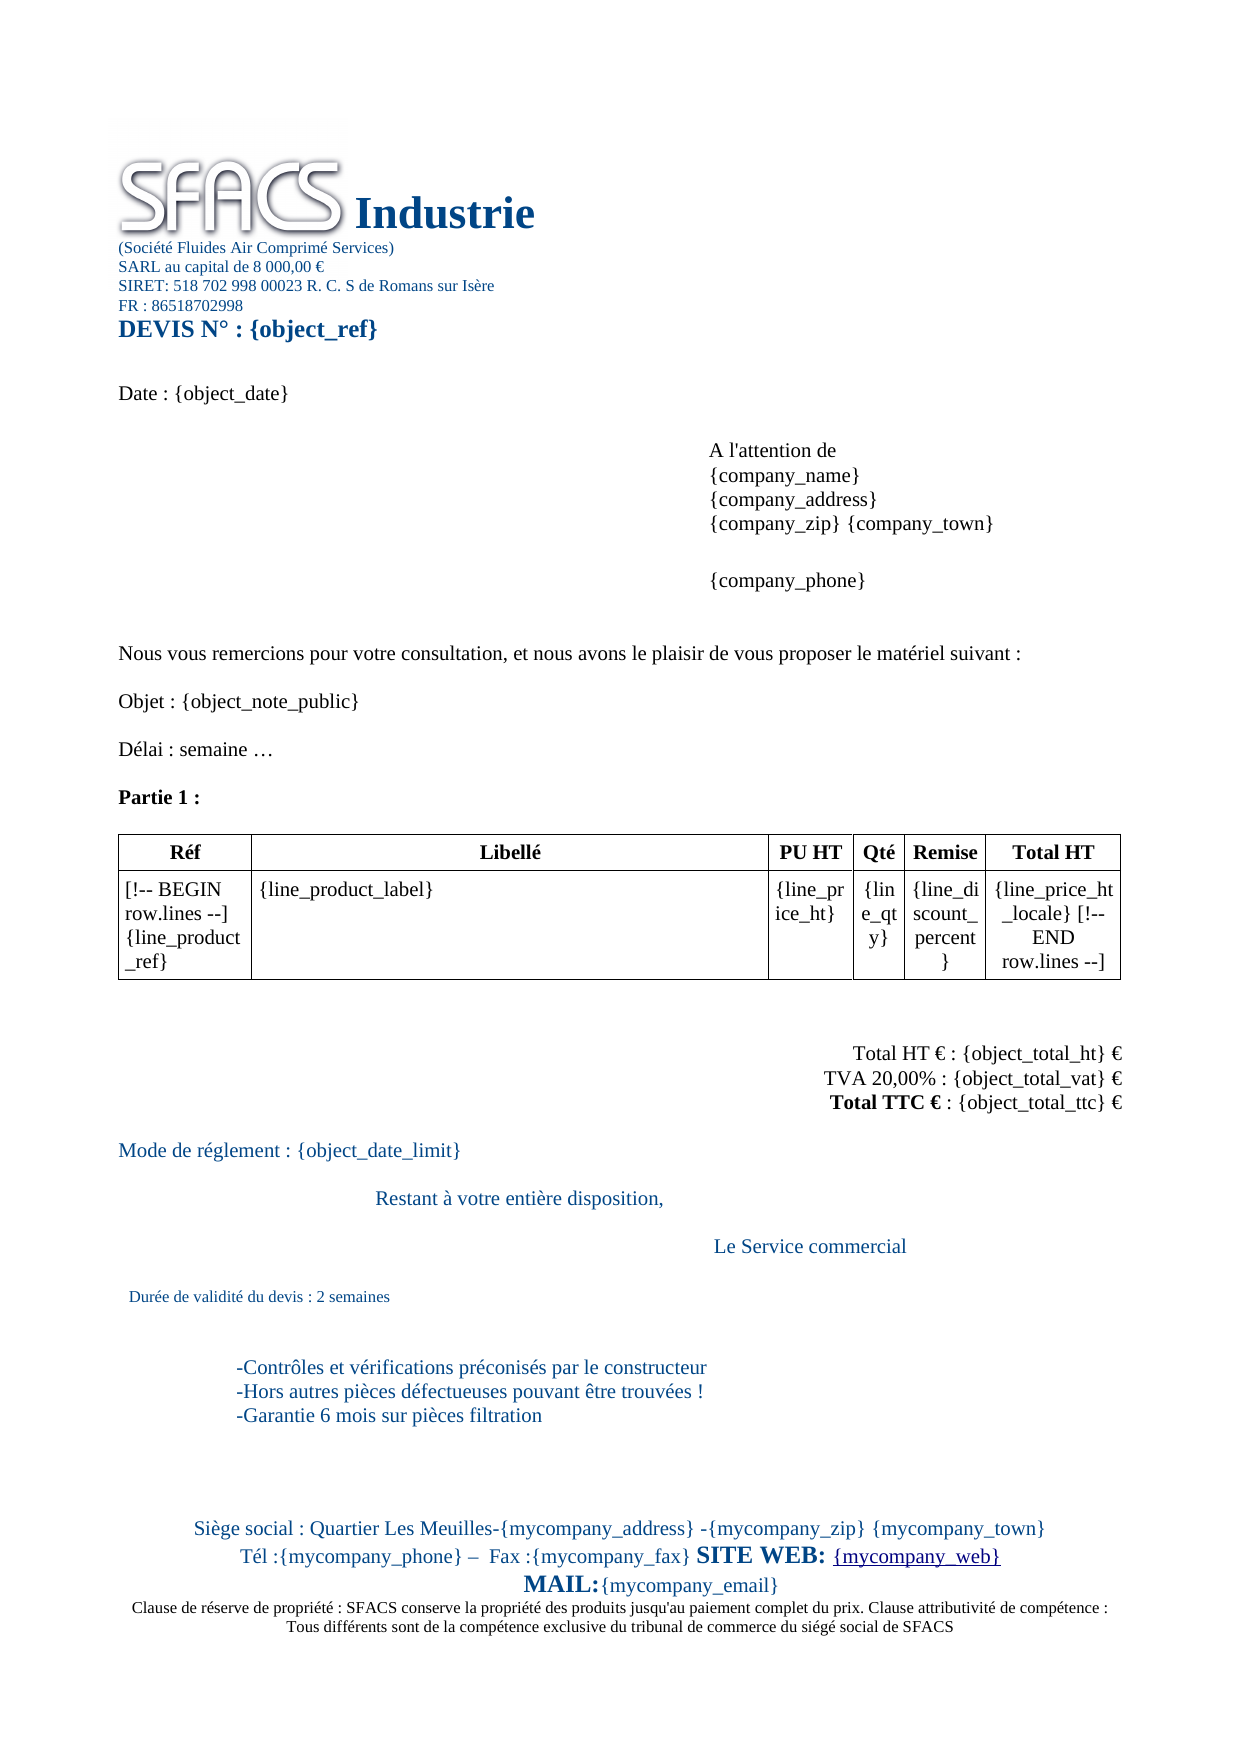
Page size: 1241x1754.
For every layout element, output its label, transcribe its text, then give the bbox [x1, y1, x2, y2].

table_header Total HT [986, 835, 1120, 870]
table_header PU HT [769, 835, 852, 870]
text Restant à votre entière disposition, [118, 1186, 1122, 1210]
text Objet : {object_note_public} [118, 689, 1122, 713]
text FR : 86518702998 [118, 295, 1122, 314]
text SIRET: 518 702 998 00023 R. C. S de Romans sur Isère [118, 276, 1122, 295]
table_header Libellé [252, 835, 768, 870]
table_cell {line_qty} [854, 871, 904, 979]
text Industrie [349, 185, 1122, 238]
text -Garantie 6 mois sur pièces filtration [118, 1403, 1122, 1427]
text A l'attention de [118, 434, 1122, 463]
text Durée de validité du devis : 2 semaines [118, 1283, 1122, 1307]
text (Société Fluides Air Comprimé Services) [349, 238, 1122, 257]
text Total HT € : {object_total_ht} € [118, 1037, 1122, 1066]
text {company_name} [118, 463, 1122, 487]
text {company_address} [118, 487, 1122, 511]
picture [107, 118, 349, 290]
text Le Service commercial [118, 1234, 1122, 1258]
table_cell {line_price_ht_locale} [!-- END row.lines --] [986, 871, 1120, 979]
table_cell {line_price_ht} [769, 871, 852, 979]
text Délai : semaine … [118, 737, 1122, 761]
text DEVIS N° : {object_ref} [118, 314, 1122, 343]
table_header Réf [119, 835, 251, 870]
table_cell {line_discount_percent} [905, 871, 985, 979]
table_cell {line_product_label} [252, 871, 768, 979]
text -Contrôles et vérifications préconisés par le constructeur [118, 1355, 1122, 1379]
text Mode de réglement : {object_date_limit} [118, 1138, 1122, 1162]
text SARL au capital de 8 000,00 € [349, 257, 1122, 276]
text Date : {object_date} [118, 377, 1122, 406]
text TVA 20,00% : {object_total_vat} € [118, 1066, 1122, 1090]
text {company_phone} [118, 564, 1122, 593]
text Nous vous remercions pour votre consultation, et nous avons le plaisir de vous proposer le matériel suivant : [118, 641, 1122, 665]
text {company_zip} {company_town} [118, 511, 1122, 535]
table_cell [!-- BEGIN row.lines --]{line_product_ref} [119, 871, 251, 979]
text -Hors autres pièces défectueuses pouvant être trouvées ! [118, 1379, 1122, 1403]
table_header Remise [905, 835, 985, 870]
table_header Qté [854, 835, 904, 870]
text Total TTC € : {object_total_ttc} € [118, 1090, 1122, 1114]
text Partie 1 : [118, 785, 1122, 809]
